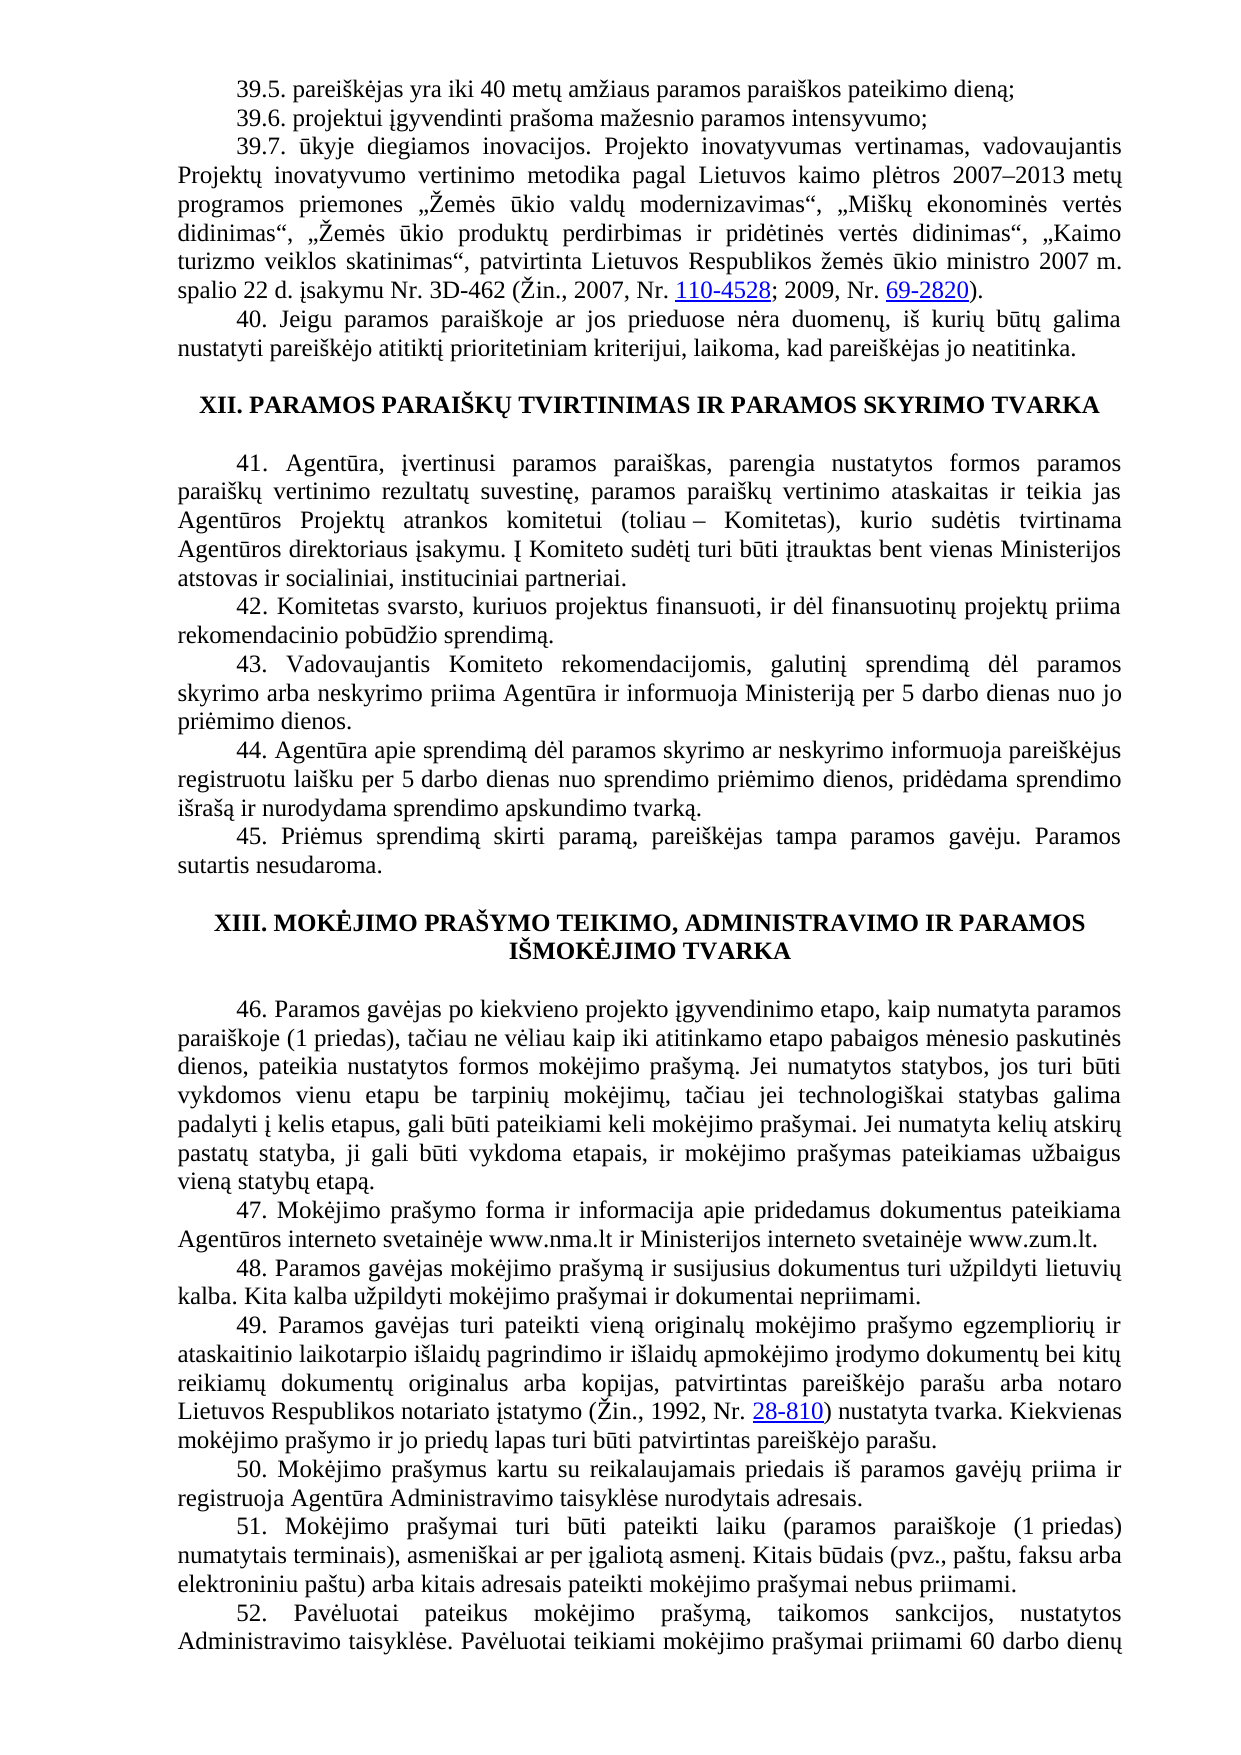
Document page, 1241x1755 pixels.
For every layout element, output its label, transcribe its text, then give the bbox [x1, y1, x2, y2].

text XIII. MOKĖJIMO PRAŠYMO TEIKIMO, ADMINISTRAVIMO IR PARAMOS IŠMOKĖJIMO TVARKA [177, 908, 1122, 965]
text 46. Paramos gavėjas po kiekvieno projekto įgyvendinimo etapo, kaip numatyta paramos paraiškoje (1 priedas), tačiau ne vėliau kaip iki atitinkamo etapo pabaigos mėnesio paskutinės dienos, pateikia nustatytos formos mokėjimo prašymą. Jei numatytos statybos, jos turi būti vykdomos vienu etapu be tarpinių mokėjimų, tačiau jei technologiškai statybas galima padalyti į kelis etapus, gali būti pateikiami keli mokėjimo prašymai. Jei numatyta kelių atskirų pastatų statyba, ji gali būti vykdoma etapais, ir mokėjimo prašymas pateikiamas užbaigus vieną statybų etapą. [177, 994, 1122, 1195]
text 40. Jeigu paramos paraiškoje ar jos prieduose nėra duomenų, iš kurių būtų galima nustatyti pareiškėjo atitiktį prioritetiniam kriterijui, laikoma, kad pareiškėjas jo neatitinka. [177, 304, 1122, 361]
text 51. Mokėjimo prašymai turi būti pateikti laiku (paramos paraiškoje (1 priedas) numatytais terminais), asmeniškai ar per įgaliotą asmenį. Kitais būdais (pvz., paštu, faksu arba elektroniniu paštu) arba kitais adresais pateikti mokėjimo prašymai nebus priimami. [177, 1511, 1122, 1598]
text 49. Paramos gavėjas turi pateikti vieną originalų mokėjimo prašymo egzempliorių ir ataskaitinio laikotarpio išlaidų pagrindimo ir išlaidų apmokėjimo įrodymo dokumentų bei kitų reikiamų dokumentų originalus arba kopijas, patvirtintas pareiškėjo parašu arba notaro Lietuvos Respublikos notariato įstatymo (Žin., 1992, Nr. 28-810) nustatyta tvarka. Kiekvienas mokėjimo prašymo ir jo priedų lapas turi būti patvirtintas pareiškėjo parašu. [177, 1310, 1122, 1454]
text 43. Vadovaujantis Komiteto rekomendacijomis, galutinį sprendimą dėl paramos skyrimo arba neskyrimo priima Agentūra ir informuoja Ministeriją per 5 darbo dienas nuo jo priėmimo dienos. [177, 649, 1122, 735]
text 39.7. ūkyje diegiamos inovacijos. Projekto inovatyvumas vertinamas, vadovaujantis Projektų inovatyvumo vertinimo metodika pagal Lietuvos kaimo plėtros 2007–2013 metų programos priemones „Žemės ūkio valdų modernizavimas“, „Miškų ekonominės vertės didinimas“, „Žemės ūkio produktų perdirbimas ir pridėtinės vertės didinimas“, „Kaimo turizmo veiklos skatinimas“, patvirtinta Lietuvos Respublikos žemės ūkio ministro 2007 m. spalio 22 d. įsakymu Nr. 3D-462 (Žin., 2007, Nr. 110-4528; 2009, Nr. 69-2820). [177, 131, 1122, 304]
text 50. Mokėjimo prašymus kartu su reikalaujamais priedais iš paramos gavėjų priima ir registruoja Agentūra Administravimo taisyklėse nurodytais adresais. [177, 1454, 1122, 1511]
text 42. Komitetas svarsto, kuriuos projektus finansuoti, ir dėl finansuotinų projektų priima rekomendacinio pobūdžio sprendimą. [177, 591, 1122, 649]
text 48. Paramos gavėjas mokėjimo prašymą ir susijusius dokumentus turi užpildyti lietuvių kalba. Kita kalba užpildyti mokėjimo prašymai ir dokumentai nepriimami. [177, 1253, 1122, 1310]
text 47. Mokėjimo prašymo forma ir informacija apie pridedamus dokumentus pateikiama Agentūros interneto svetainėje www.nma.lt ir Ministerijos interneto svetainėje www.zum.lt. [177, 1195, 1122, 1253]
text 44. Agentūra apie sprendimą dėl paramos skyrimo ar neskyrimo informuoja pareiškėjus registruotu laišku per 5 darbo dienas nuo sprendimo priėmimo dienos, pridėdama sprendimo išrašą ir nurodydama sprendimo apskundimo tvarką. [177, 735, 1122, 821]
text 45. Priėmus sprendimą skirti paramą, pareiškėjas tampa paramos gavėju. Paramos sutartis nesudaroma. [177, 821, 1122, 879]
text 39.5. pareiškėjas yra iki 40 metų amžiaus paramos paraiškos pateikimo dieną; [177, 74, 1122, 103]
text 41. Agentūra, įvertinusi paramos paraiškas, parengia nustatytos formos paramos paraiškų vertinimo rezultatų suvestinę, paramos paraiškų vertinimo ataskaitas ir teikia jas Agentūros Projektų atrankos komitetui (toliau – Komitetas), kurio sudėtis tvirtinama Agentūros direktoriaus įsakymu. Į Komiteto sudėtį turi būti įtrauktas bent vienas Ministerijos atstovas ir socialiniai, instituciniai partneriai. [177, 448, 1122, 591]
text 52. Pavėluotai pateikus mokėjimo prašymą, taikomos sankcijos, nustatytos Administravimo taisyklėse. Pavėluotai teikiami mokėjimo prašymai priimami 60 darbo dienų [177, 1598, 1122, 1655]
text XII. PARAMOS PARAIŠKŲ TVIRTINIMAS IR PARAMOS SKYRIMO TVARKA [177, 390, 1122, 419]
text 39.6. projektui įgyvendinti prašoma mažesnio paramos intensyvumo; [177, 103, 1122, 131]
